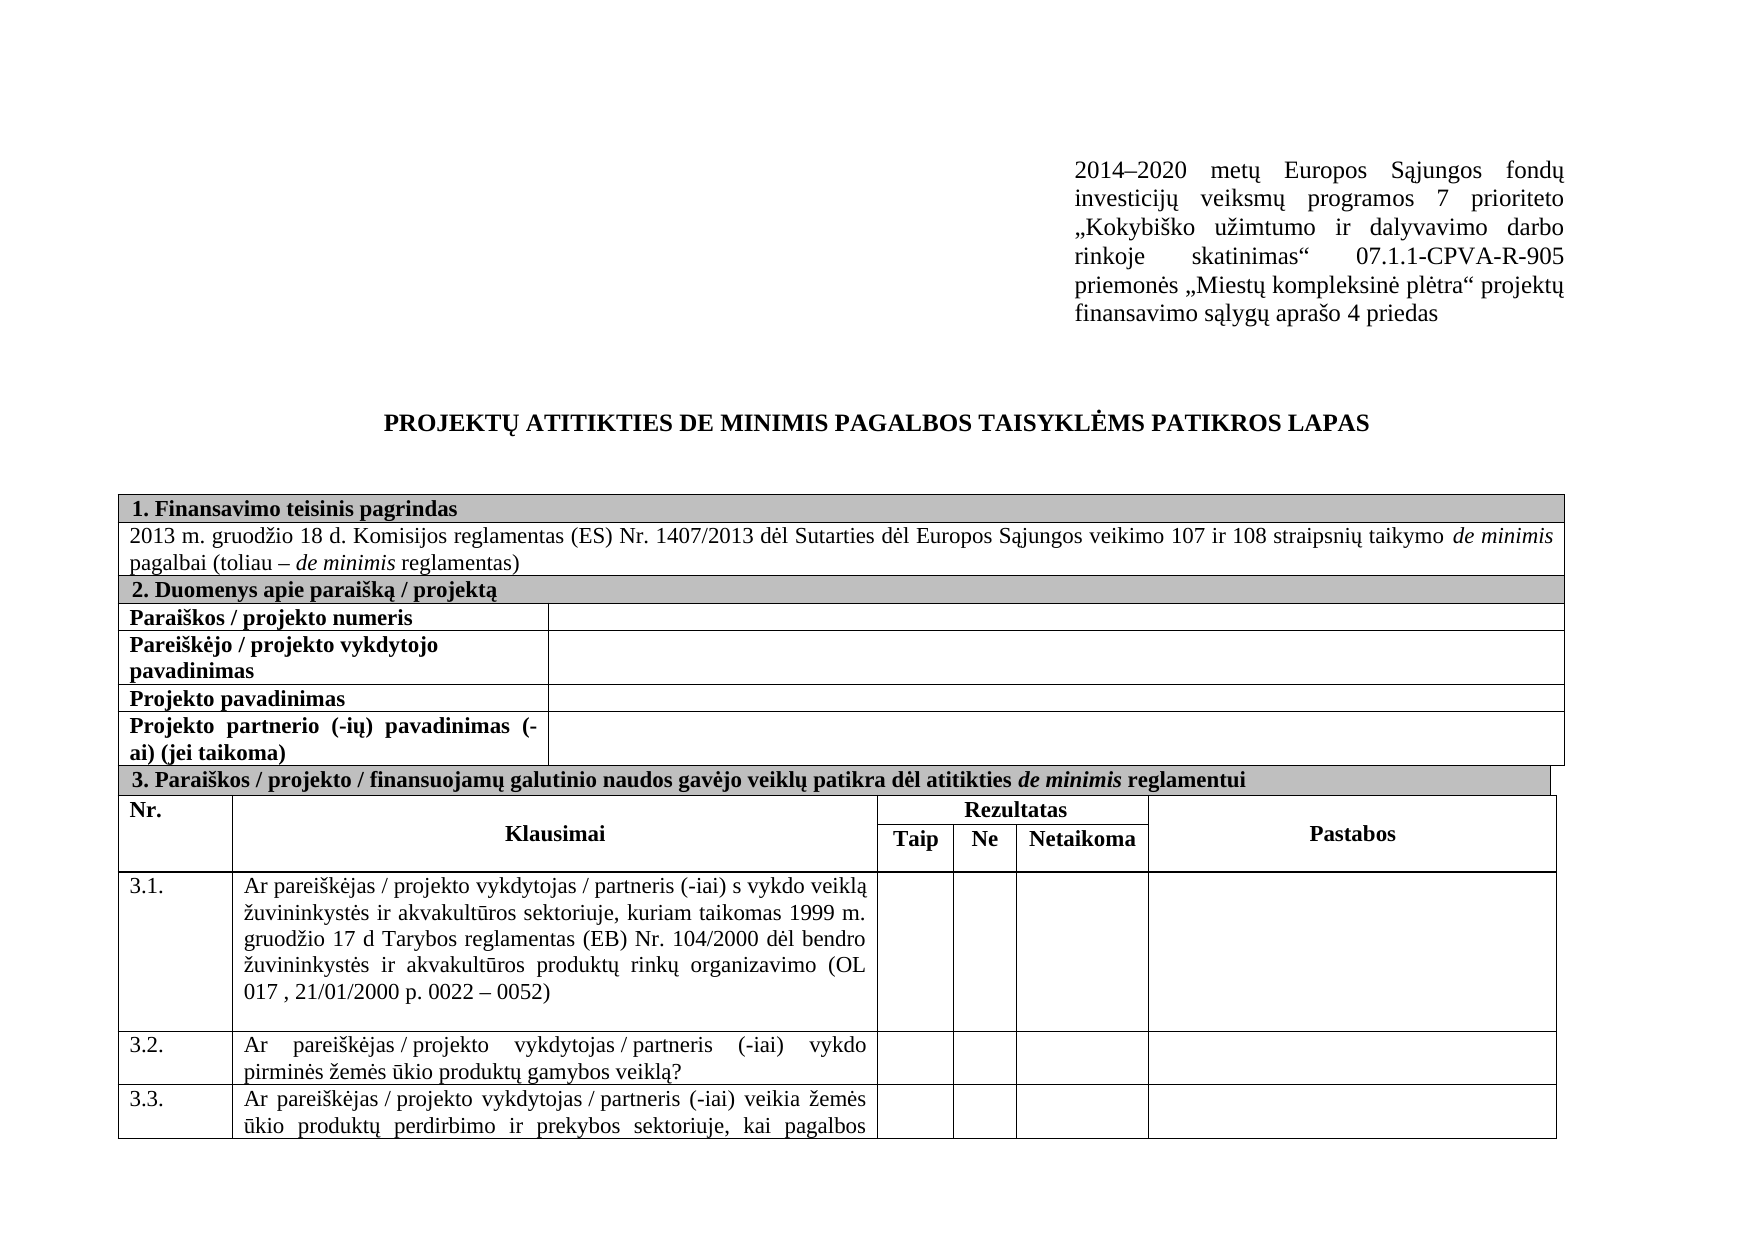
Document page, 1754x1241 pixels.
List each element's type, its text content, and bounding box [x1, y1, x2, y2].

table_cell Klausimai [233, 796, 877, 871]
table_cell Ar pareiškėjas / projekto vykdytojas / partneris (-iai) veikia žemės ūkio produktų perdirbimo ir prekybos sektoriuje, kai pagalbos [233, 1085, 877, 1138]
table_cell [1551, 766, 1557, 795]
table_cell Projekto pavadinimas [119, 685, 548, 711]
table_cell [1557, 824, 1565, 871]
table_cell [878, 1085, 953, 1138]
table_cell [878, 873, 953, 1031]
table_cell [1017, 1085, 1148, 1138]
table_cell [1149, 873, 1556, 1031]
table_cell [549, 712, 1564, 765]
table_cell 2013 m. gruodžio 18 d. Komisijos reglamentas (ES) Nr. 1407/2013 dėl Sutarties dėl Europos Sąjungos veikimo 107 ir 108 straipsnių taikymo de minimis pagalbai (toliau – de minimis reglamentas) [119, 523, 1564, 575]
table_cell 2. Duomenys apie paraišką / projektą [119, 576, 1564, 603]
table_cell [1557, 1031, 1565, 1084]
table_cell Netaikoma [1017, 825, 1148, 871]
table_cell Ne [954, 825, 1016, 871]
table_cell [954, 873, 1016, 1031]
table_cell Rezultatas [878, 796, 1148, 824]
text PROJEKTŲ ATITIKTIES DE MINIMIS PAGALBOS TAISYKLĖMS PATIKROS LAPAS [118, 408, 1636, 437]
text 2014–2020 metų Europos Sąjungos fondų investicijų veiksmų programos 7 prioriteto „Kokybiško užimtumo ir dalyvavimo darbo rinkoje skatinimas“ 07.1.1-CPVA-R-905 priemonės „Miestų kompleksinė plėtra“ projektų finansavimo sąlygų aprašo 4 priedas [1074, 155, 1564, 327]
table_cell [954, 1085, 1016, 1138]
table_cell [1149, 1085, 1556, 1138]
table_cell Ar pareiškėjas / projekto vykdytojas / partneris (-iai) vykdo pirminės žemės ūkio produktų gamybos veiklą? [233, 1032, 877, 1084]
table_cell [954, 1032, 1016, 1084]
table_cell Taip [878, 825, 953, 871]
table_cell Ar pareiškėjas / projekto vykdytojas / partneris (-iai) s vykdo veiklą žuvininkystės ir akvakultūros sektoriuje, kuriam taikomas 1999 m. gruodžio 17 d Tarybos reglamentas (EB) Nr. 104/2000 dėl bendro žuvininkystės ir akvakultūros produktų rinkų organizavimo (OL 017 , 21/01/2000 p. 0022 – 0052) [233, 873, 877, 1031]
table_cell 3.1. [119, 873, 232, 1031]
table_cell [1557, 871, 1565, 1031]
table_cell [549, 685, 1564, 711]
table_cell 3.3. [119, 1085, 232, 1138]
table_cell [1557, 766, 1565, 795]
table_cell 3. Paraiškos / projekto / finansuojamų galutinio naudos gavėjo veiklų patikra dėl atitikties de minimis reglamentui [119, 766, 1550, 795]
table_cell [1557, 1084, 1565, 1138]
table_cell [1017, 873, 1148, 1031]
table_cell [1149, 1032, 1556, 1084]
table_cell [1557, 795, 1565, 824]
table_cell [878, 1032, 953, 1084]
table_cell [1017, 1032, 1148, 1084]
table_cell Nr. [119, 796, 232, 871]
table_cell Projekto partnerio (-ių) pavadinimas (-ai) (jei taikoma) [119, 712, 548, 765]
table_cell [549, 604, 1564, 630]
table_header 1. Finansavimo teisinis pagrindas [119, 495, 1564, 522]
table_cell Paraiškos / projekto numeris [119, 604, 548, 630]
table_cell 3.2. [119, 1032, 232, 1084]
table_cell Pareiškėjo / projekto vykdytojo pavadinimas [119, 631, 548, 684]
table_cell Pastabos [1149, 796, 1556, 871]
table_cell [549, 631, 1564, 684]
